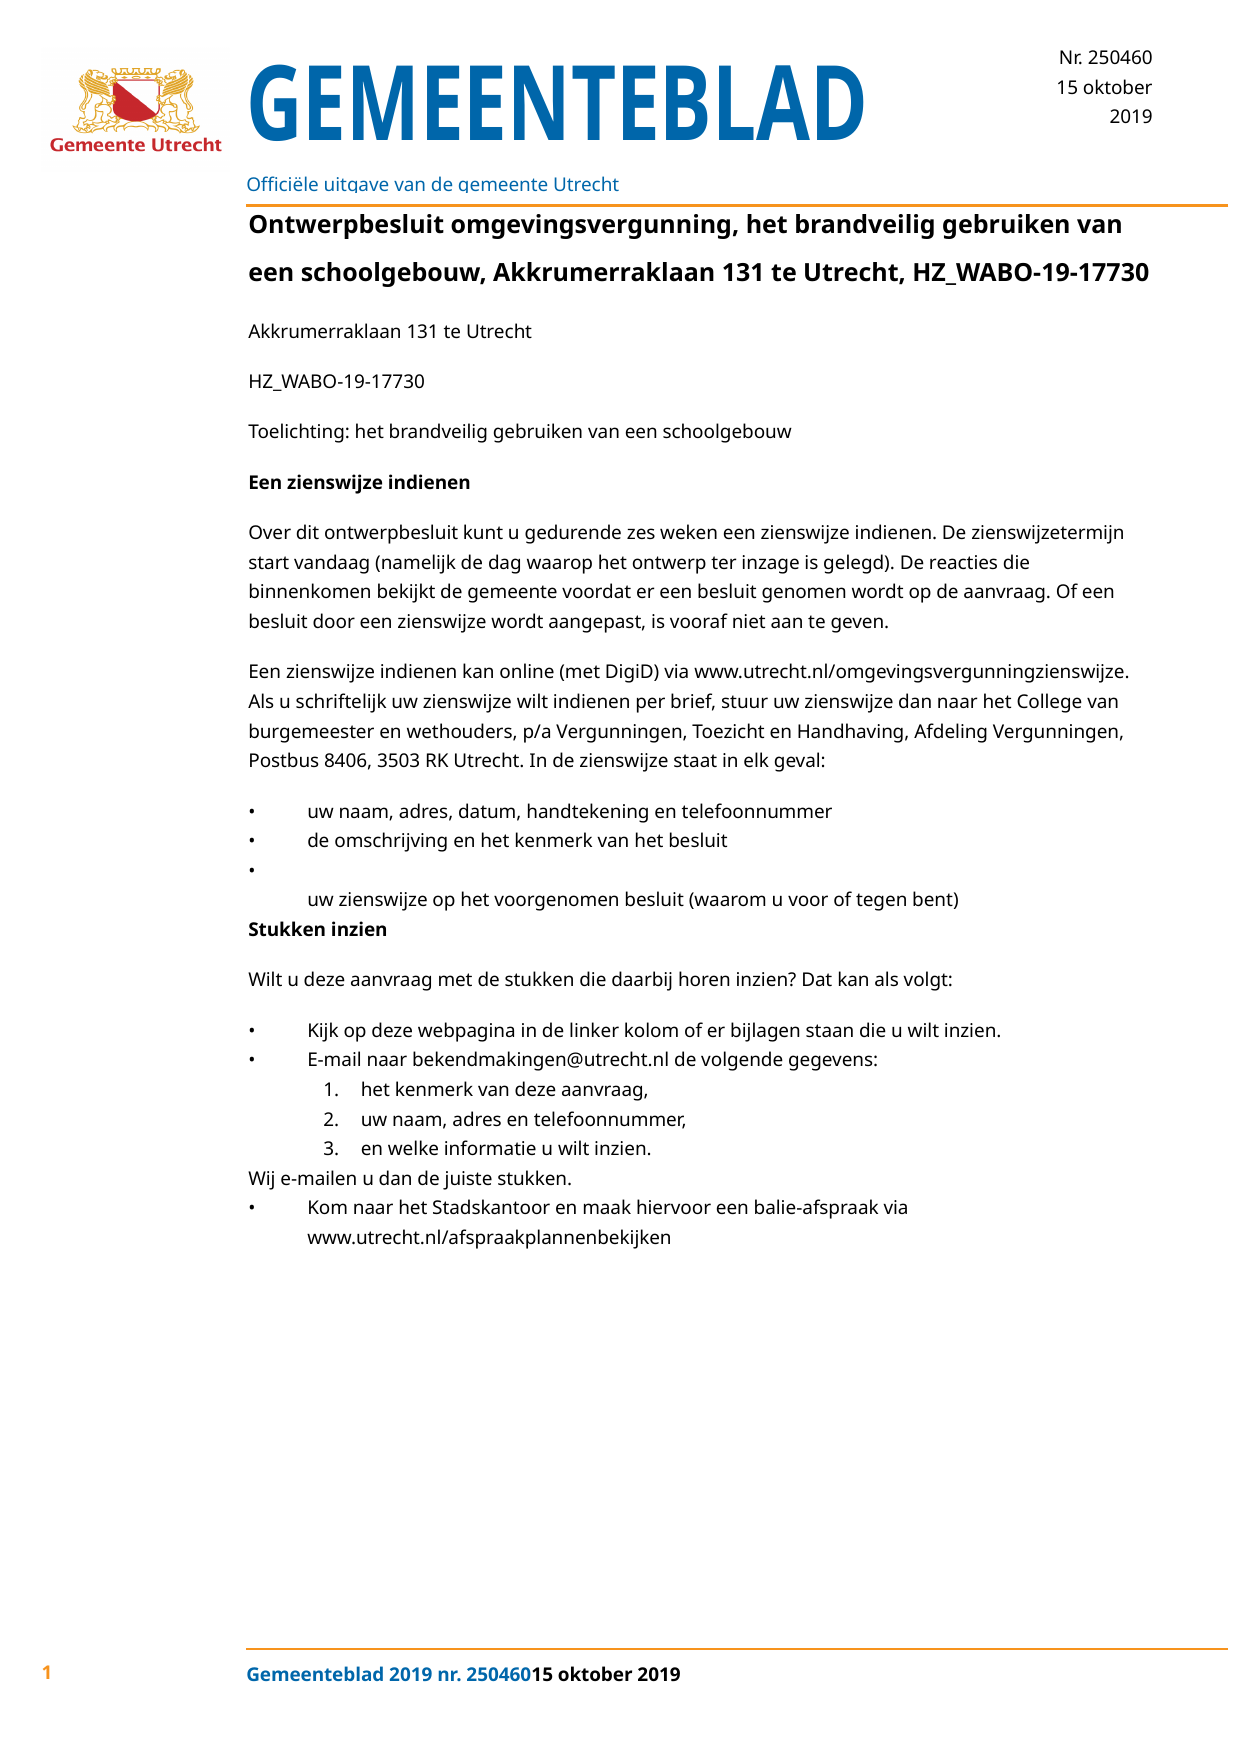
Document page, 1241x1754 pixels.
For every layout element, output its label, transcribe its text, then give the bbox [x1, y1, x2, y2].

list Kijk op deze webpagina in de linker kolom of er bijlagen staan die u wilt inzien. [248, 1017, 1152, 1043]
list het kenmerk van deze aanvraag, [323, 1076, 1152, 1102]
text Over dit ontwerpbesluit kunt u gedurende zes weken een zienswijze indienen. De zienswijzetermijn start vandaag (namelijk de dag waarop het ontwerp ter inzage is gelegd). De reacties die binnenkomen bekijkt de gemeente voordat er een besluit genomen wordt op de aanvraag. Of een besluit door een zienswijze wordt aangepast, is vooraf niet aan te geven. [248, 519, 1152, 634]
text Een zienswijze indienen [248, 469, 1152, 495]
text Wij e-mailen u dan de juiste stukken. [248, 1165, 1152, 1191]
picture [41, 47, 231, 172]
text Akkrumerraklaan 131 te Utrecht [248, 318, 1152, 344]
text Toelichting: het brandveilig gebruiken van een schoolgebouw [248, 419, 1152, 444]
text Stukken inzien [248, 916, 1152, 942]
text Ontwerpbesluit omgevingsvergunning, het brandveilig gebruiken van een schoolgebouw, Akkrumerraklaan 131 te Utrecht, HZ_WABO-19-17730 [248, 207, 1152, 288]
text Wilt u deze aanvraag met de stukken die daarbij horen inzien? Dat kan als volgt: [248, 967, 1152, 992]
text Een zienswijze indienen kan online (met DigiD) via www.utrecht.nl/omgevingsvergunningzienswijze. Als u schriftelijk uw zienswijze wilt indienen per brief, stuur uw zienswijze dan naar het College van burgemeester en wethouders, p/a Vergunningen, Toezicht en Handhaving, Afdeling Vergunningen, Postbus 8406, 3503 RK Utrecht. In de zienswijze staat in elk geval: [248, 659, 1152, 773]
list de omschrijving en het kenmerk van het besluit [248, 827, 1152, 853]
list E-mail naar bekendmakingen@utrecht.nl de volgende gegevens: [248, 1047, 1152, 1072]
list uw naam, adres, datum, handtekening en telefoonnummer [248, 798, 1152, 824]
list Kom naar het Stadskantoor en maak hiervoor een balie-afspraak via www.utrecht.nl/afspraakplannenbekijken [248, 1194, 1152, 1250]
text HZ_WABO-19-17730 [248, 368, 1152, 394]
list uw naam, adres en telefoonnummer, [323, 1106, 1152, 1132]
list en welke informatie u wilt inzien. [323, 1135, 1152, 1161]
list uw zienswijze op het voorgenomen besluit (waarom u voor of tegen bent) [248, 887, 1152, 912]
